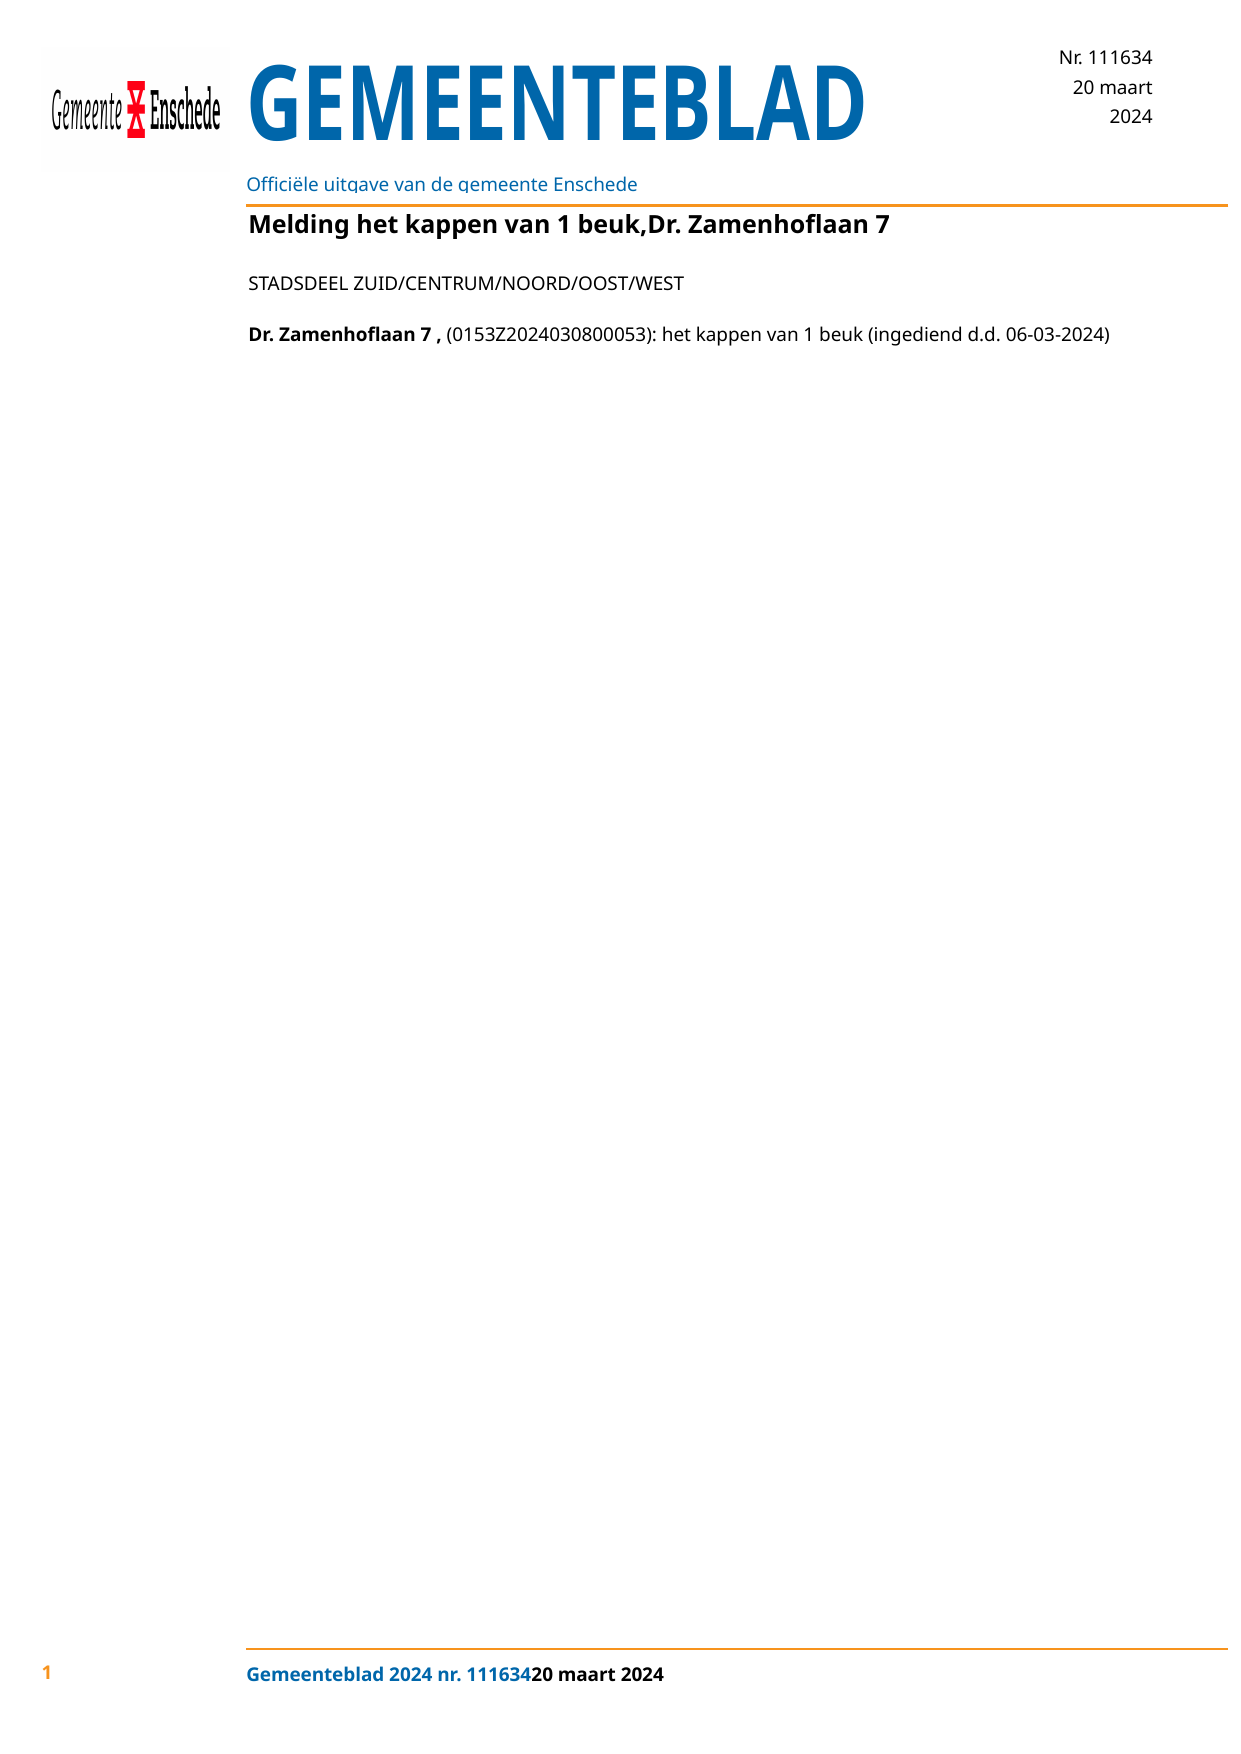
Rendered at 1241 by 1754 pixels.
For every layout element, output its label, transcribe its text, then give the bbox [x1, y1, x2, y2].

text Melding het kappen van 1 beuk,Dr. Zamenhoflaan 7 [248, 207, 1152, 241]
text STADSDEEL ZUID/CENTRUM/NOORD/OOST/WEST [248, 270, 1152, 296]
picture [41, 47, 231, 172]
text Dr. Zamenhoflaan 7 , (0153Z2024030800053): het kappen van 1 beuk (ingediend d.d. 06-03-2024) [248, 321, 1152, 346]
